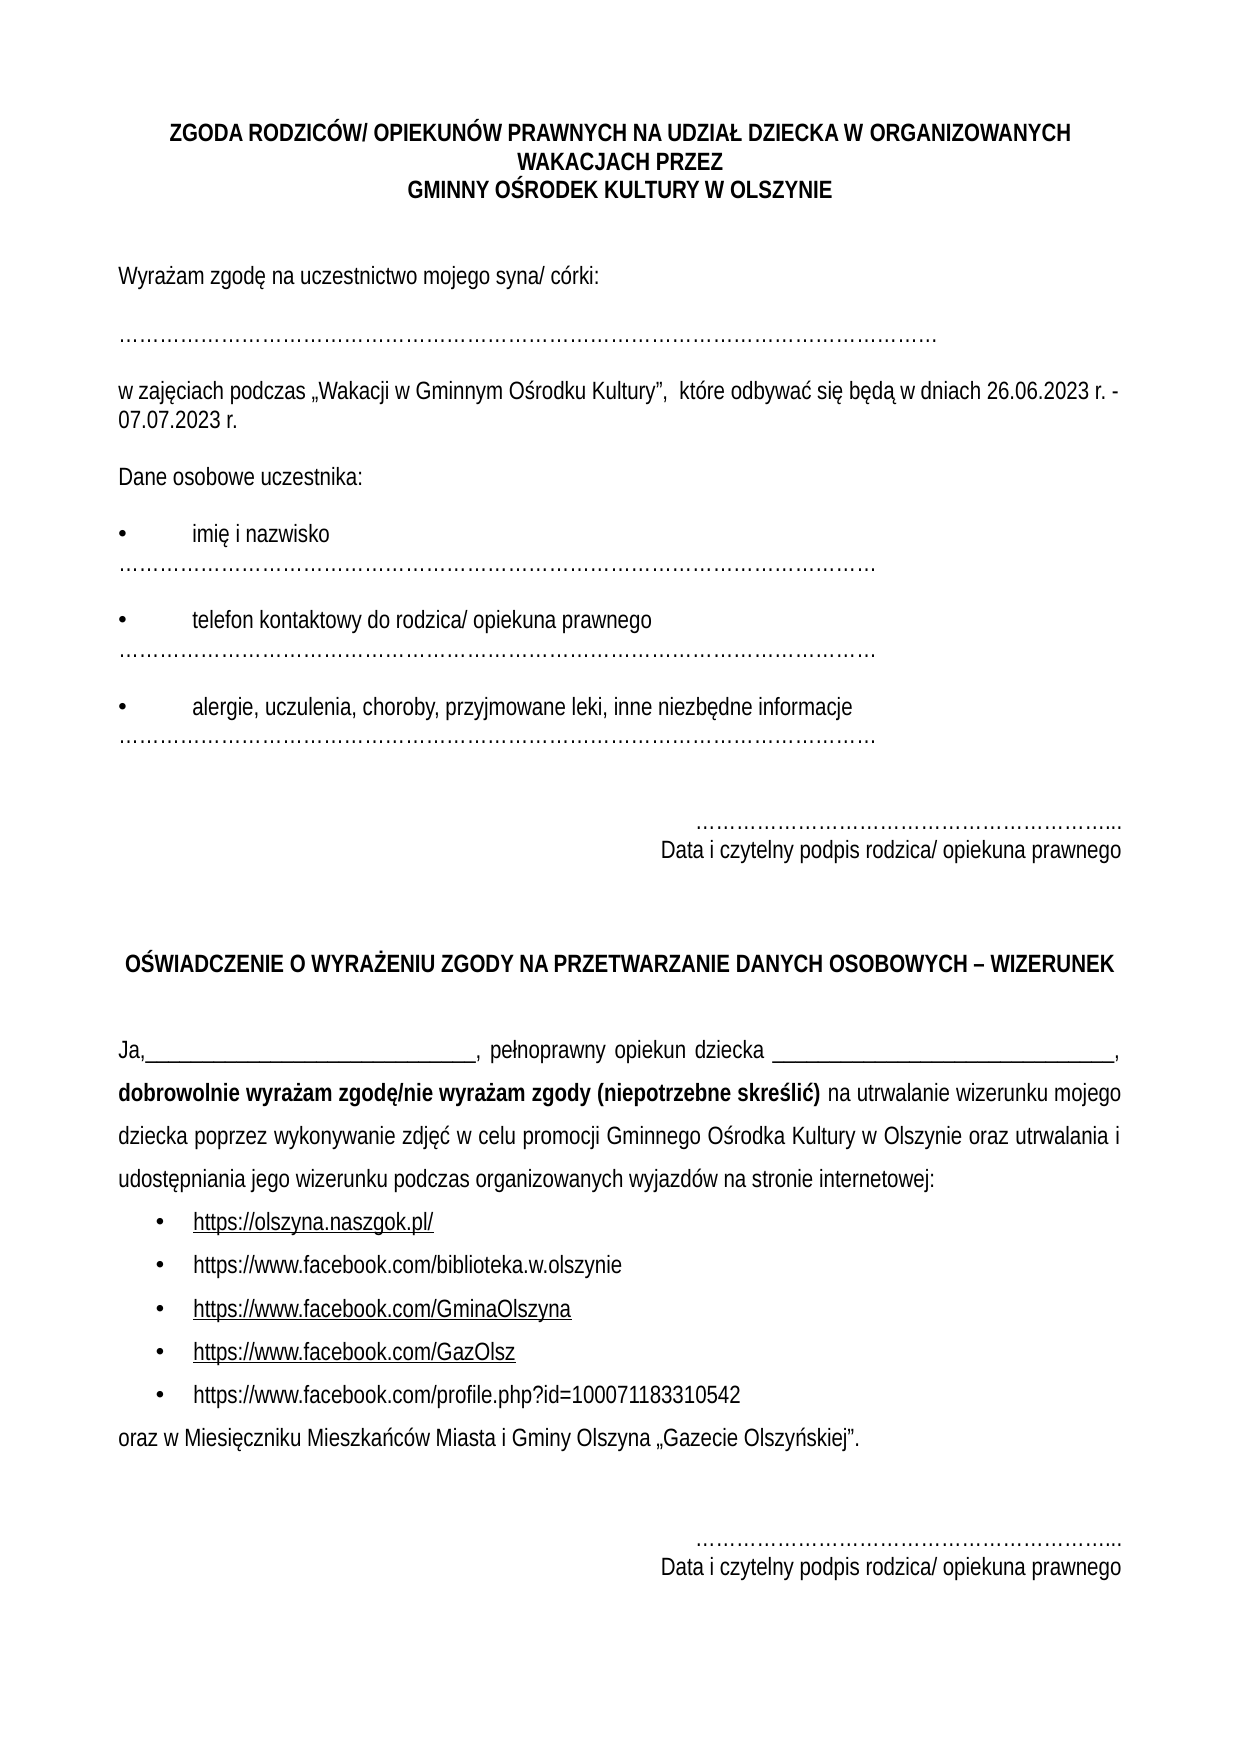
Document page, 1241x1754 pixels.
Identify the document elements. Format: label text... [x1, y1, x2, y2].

text ……………………………………………………... [118, 1523, 1122, 1552]
list https://www.facebook.com/GminaOlszyna [156, 1293, 1122, 1322]
list https://www.facebook.com/GazOlsz [156, 1337, 1122, 1366]
text Data i czytelny podpis rodzica/ opiekuna prawnego [118, 1552, 1122, 1581]
text Dane osobowe uczestnika: [118, 462, 1122, 491]
text Data i czytelny podpis rodzica/ opiekuna prawnego [118, 835, 1122, 863]
text ………………………………………………………………………………………………… [118, 634, 1122, 663]
text oraz w Miesięczniku Mieszkańców Miasta i Gminy Olszyna „Gazecie Olszyńskiej”. [118, 1423, 1122, 1452]
text OŚWIADCZENIE O WYRAŻENIU ZGODY NA PRZETWARZANIE DANYCH OSOBOWYCH – WIZERUNEK [118, 949, 1122, 978]
text Ja,_____________________________, pełnoprawny opiekun dziecka ______________________________, dobrowolnie wyrażam zgodę/nie wyrażam zgody (niepotrzebne skreślić) na utrwalanie wizerunku mojego dziecka poprzez wykonywanie zdjęć w celu promocji Gminnego Ośrodka Kultury w Olszynie oraz utrwalania i udostępniania jego wizerunku podczas organizowanych wyjazdów na stronie internetowej: [118, 1035, 1122, 1193]
list alergie, uczulenia, choroby, przyjmowane leki, inne niezbędne informacje [118, 691, 1122, 720]
text ………………………………………………………………………………………………… [118, 720, 1122, 749]
list https://www.facebook.com/biblioteka.w.olszynie [156, 1250, 1122, 1279]
text ………………………………………………………………………………………………… [118, 548, 1122, 577]
text GMINNY OŚRODEK KULTURY W OLSZYNIE [118, 175, 1122, 204]
text ……………………………………………………... [118, 806, 1122, 835]
text Wyrażam zgodę na uczestnictwo mojego syna/ córki: [118, 261, 1122, 290]
text ………………………………………………………………………………………………………… [118, 319, 1122, 347]
text ZGODA RODZICÓW/ OPIEKUNÓW PRAWNYCH NA UDZIAŁ DZIECKA W ORGANIZOWANYCH WAKACJACH PRZEZ [118, 118, 1122, 175]
list https://olszyna.naszgok.pl/ [156, 1207, 1122, 1236]
text w zajęciach podczas „Wakacji w Gminnym Ośrodku Kultury”, które odbywać się będą w dniach 26.06.2023 r. - 07.07.2023 r. [118, 376, 1122, 433]
list telefon kontaktowy do rodzica/ opiekuna prawnego [118, 605, 1122, 634]
list imię i nazwisko [118, 519, 1122, 548]
list https://www.facebook.com/profile.php?id=100071183310542 [156, 1380, 1122, 1409]
